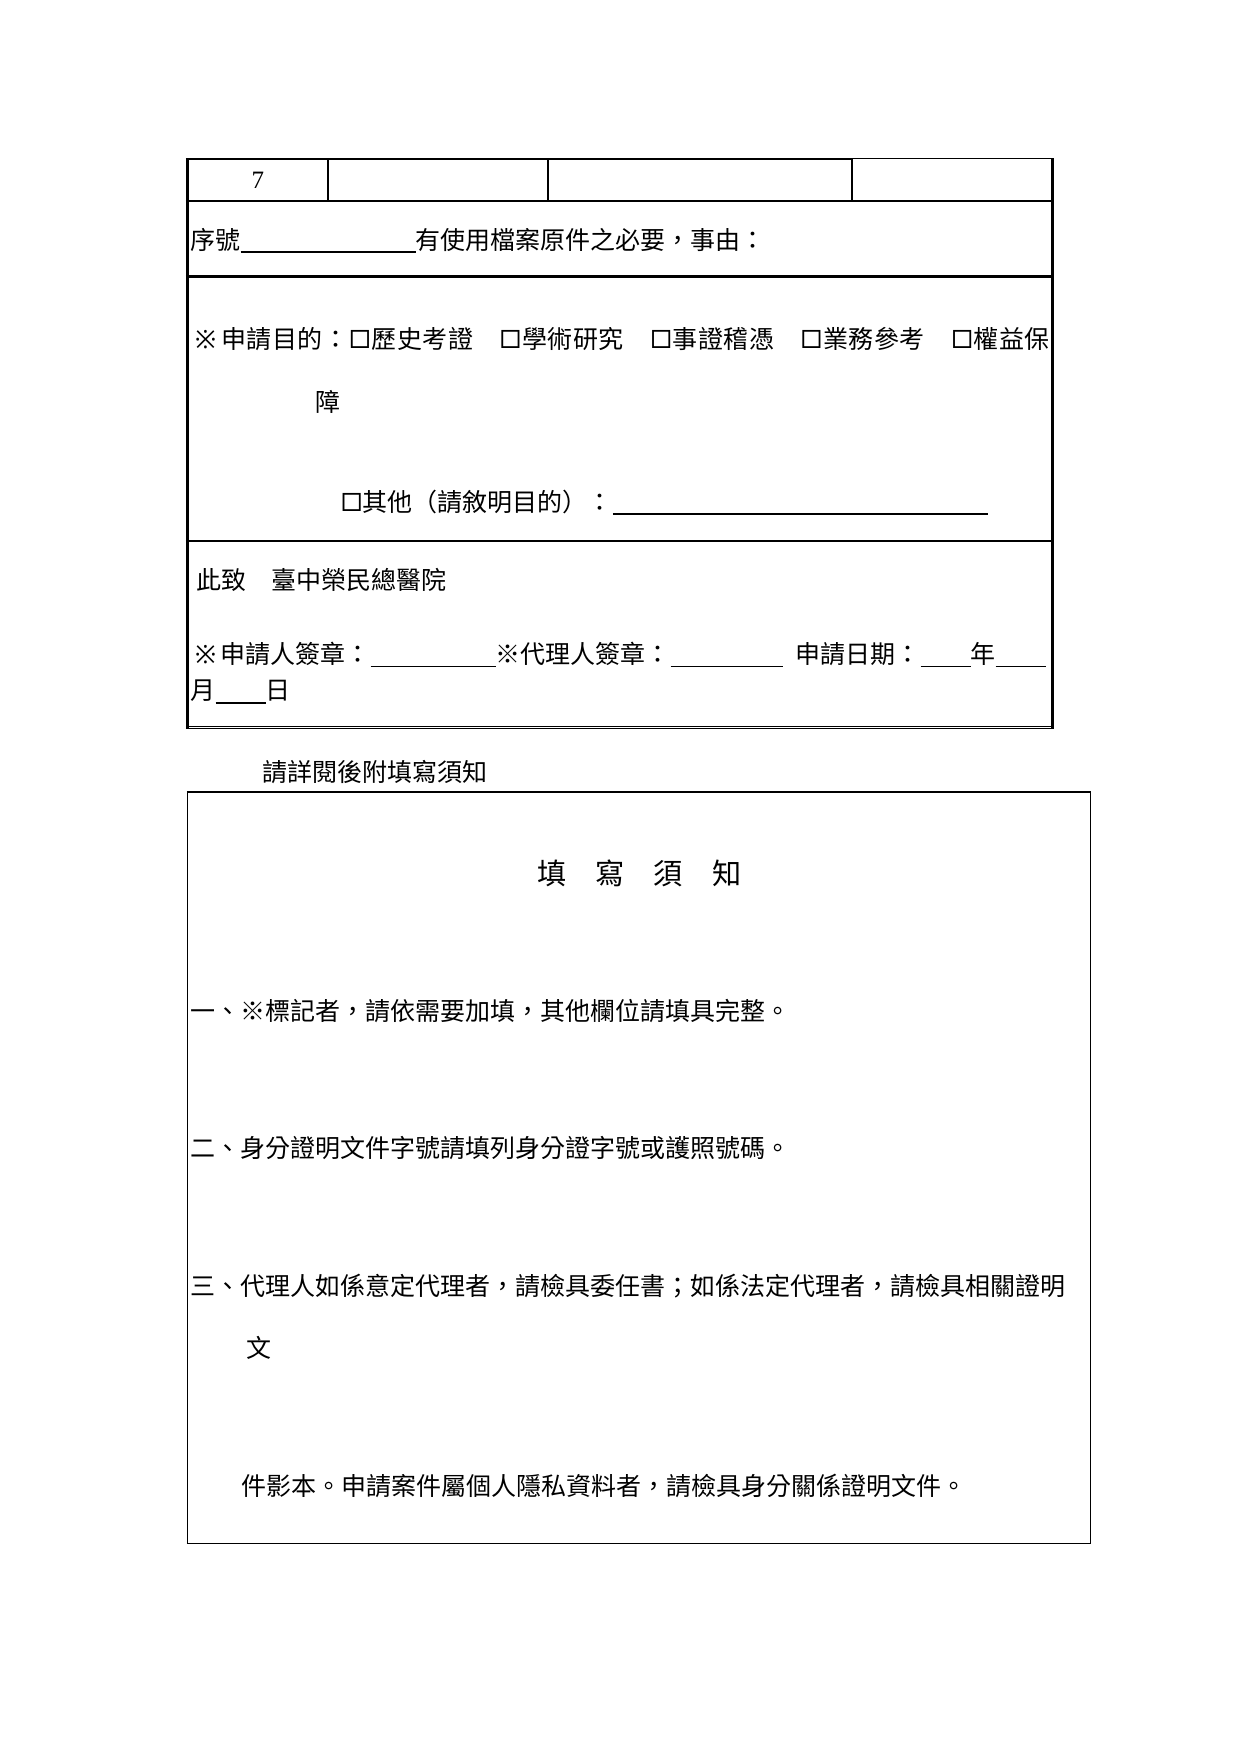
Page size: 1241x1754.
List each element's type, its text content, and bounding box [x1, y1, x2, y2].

table_cell [853, 159, 1051, 199]
table_cell [329, 160, 547, 199]
table_cell [549, 160, 851, 199]
text 請詳閱後附填寫須知 [187, 729, 1053, 791]
table_cell 序號 有使用檔案原件之必要，事由： [189, 202, 1051, 275]
table_header 填 寫 須 知 一、※標記者，請依需要加填，其他欄位請填具完整。 二、身分證明文件字號請填列身分證字號或護照號碼。 三、代理人如係意定代理者，請檢具委任書；如係法定代理者，請檢具相關證明文 件影本。申請案件屬個人隱私資料者，請檢具身分關係證明文件。 [188, 793, 1090, 1542]
table_cell ※申請目的：歷史考證 學術研究 事證稽憑 業務參考 權益保障 其他（請敘明目的）： [189, 278, 1051, 540]
table_cell 此致 臺中榮民總醫院 ※申請人簽章： ※代理人簽章： 申請日期： 年 月 日 [189, 542, 1051, 726]
table_cell 7 [189, 160, 327, 199]
